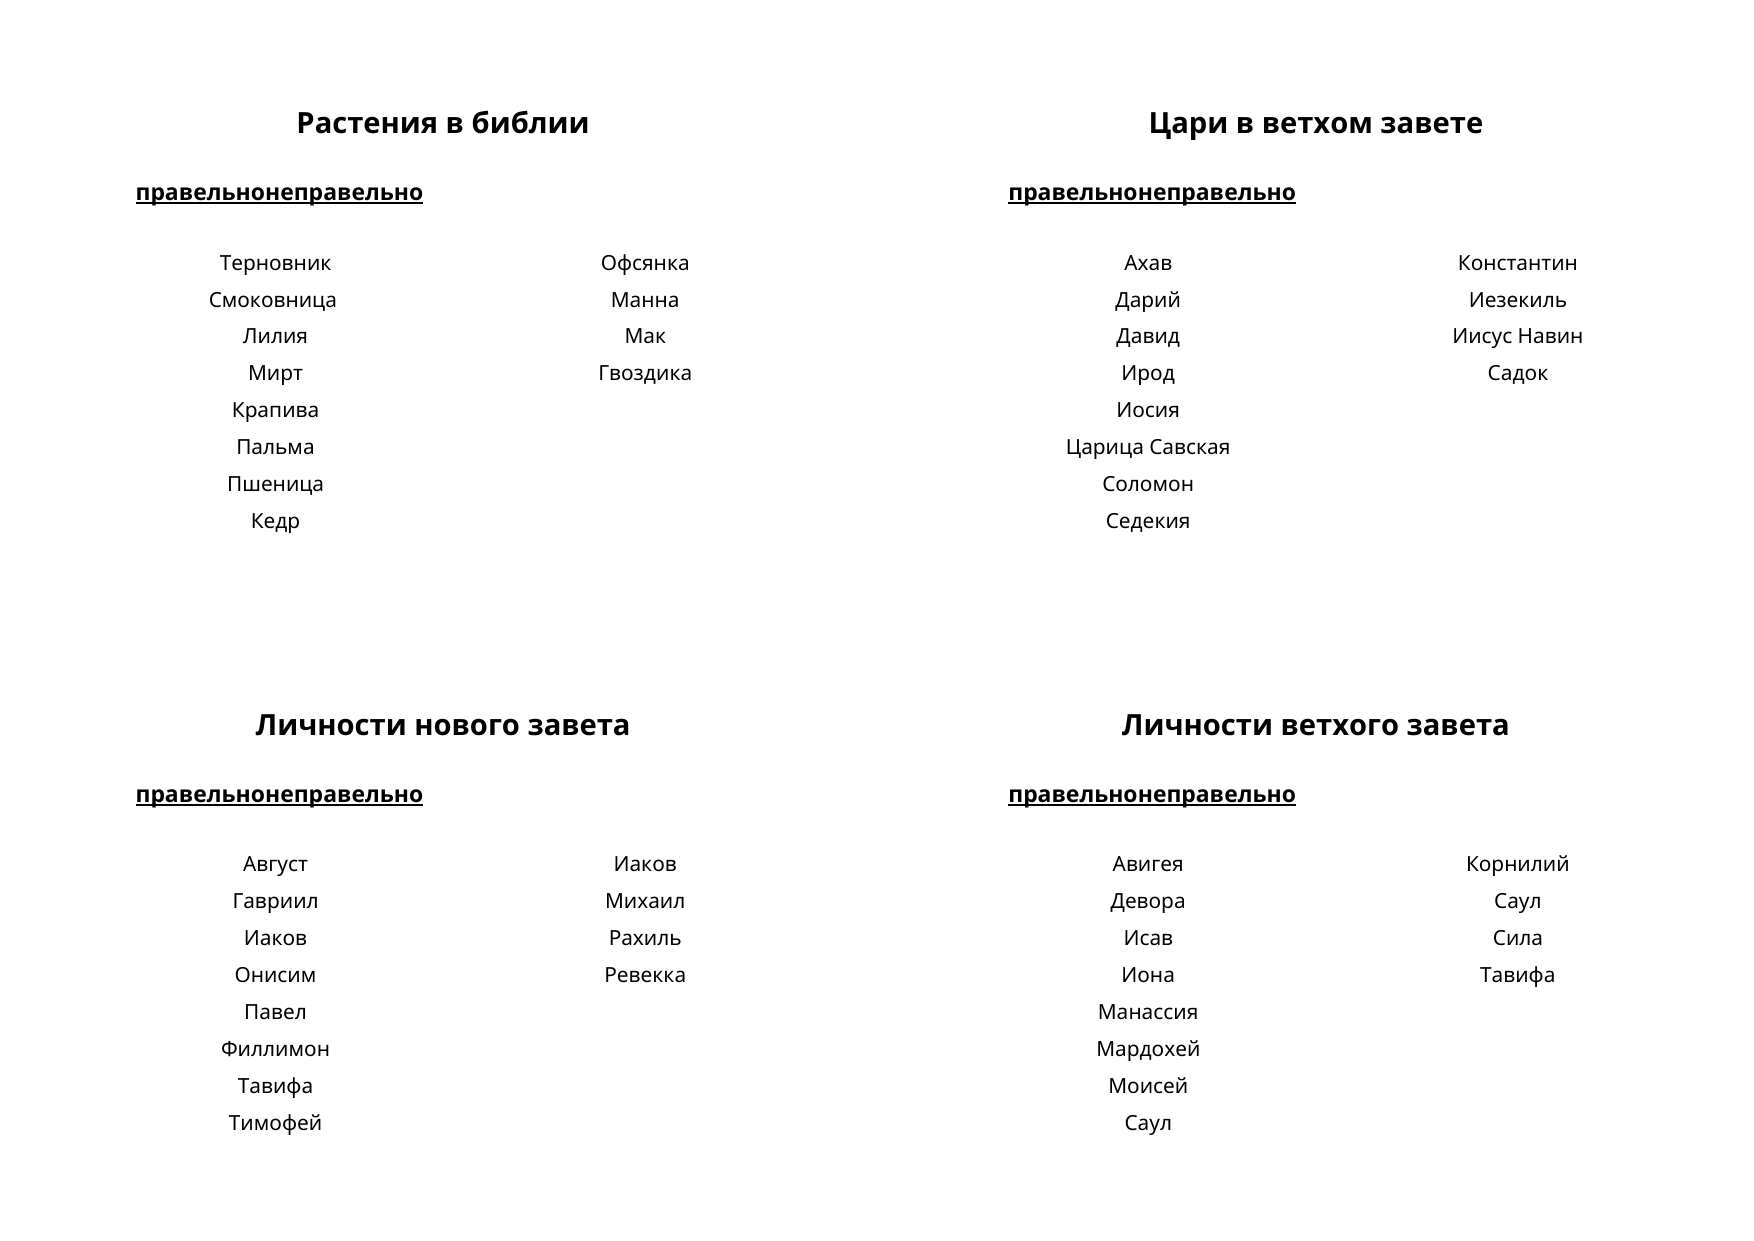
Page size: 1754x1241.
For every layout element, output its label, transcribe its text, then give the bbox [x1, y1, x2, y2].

text Седекия [963, 506, 1668, 534]
subtitle Растения в библии [90, 102, 796, 142]
text Павел [90, 997, 796, 1026]
text Пшеница [90, 469, 796, 497]
subtitle Цари в ветхом завете [963, 102, 1668, 142]
subtitle правельно неправельно [90, 778, 796, 809]
text Соломон [963, 469, 1668, 497]
text Дарий Иезекиль [963, 285, 1668, 313]
text Мирт Гвоздика [90, 358, 796, 387]
subtitle правельно неправельно [963, 778, 1668, 809]
text Пальма [90, 432, 796, 461]
text Тимофей [90, 1108, 796, 1136]
text Моисей [963, 1071, 1668, 1099]
text Филлимон [90, 1034, 796, 1062]
text Терновник Офсянка [90, 248, 796, 276]
text Онисим Ревекка [90, 960, 796, 989]
text Авигея Корнилий [963, 849, 1668, 878]
text Царица Савская [963, 432, 1668, 461]
subtitle Личности нового завета [90, 704, 796, 744]
text Исав Сила [963, 923, 1668, 952]
text Крапива [90, 395, 796, 424]
text Лилия Мак [90, 322, 796, 350]
text Мардохей [963, 1034, 1668, 1062]
subtitle правельно неправельно [963, 176, 1668, 207]
subtitle Личности ветхого завета [963, 704, 1668, 744]
text Ирод Садок [963, 358, 1668, 387]
text Иона Тавифа [963, 960, 1668, 989]
text Смоковница Манна [90, 285, 796, 313]
text Манассия [963, 997, 1668, 1026]
text Иаков Рахиль [90, 923, 796, 952]
text Девора Саул [963, 886, 1668, 915]
text Ахав Константин [963, 248, 1668, 276]
text Гавриил Михаил [90, 886, 796, 915]
text Иосия [963, 395, 1668, 424]
subtitle правельно неправельно [90, 176, 796, 207]
text Саул [963, 1108, 1668, 1136]
text Давид Иисус Навин [963, 322, 1668, 350]
text Тавифа [90, 1071, 796, 1099]
text Август Иаков [90, 849, 796, 878]
text Кедр [90, 506, 796, 534]
